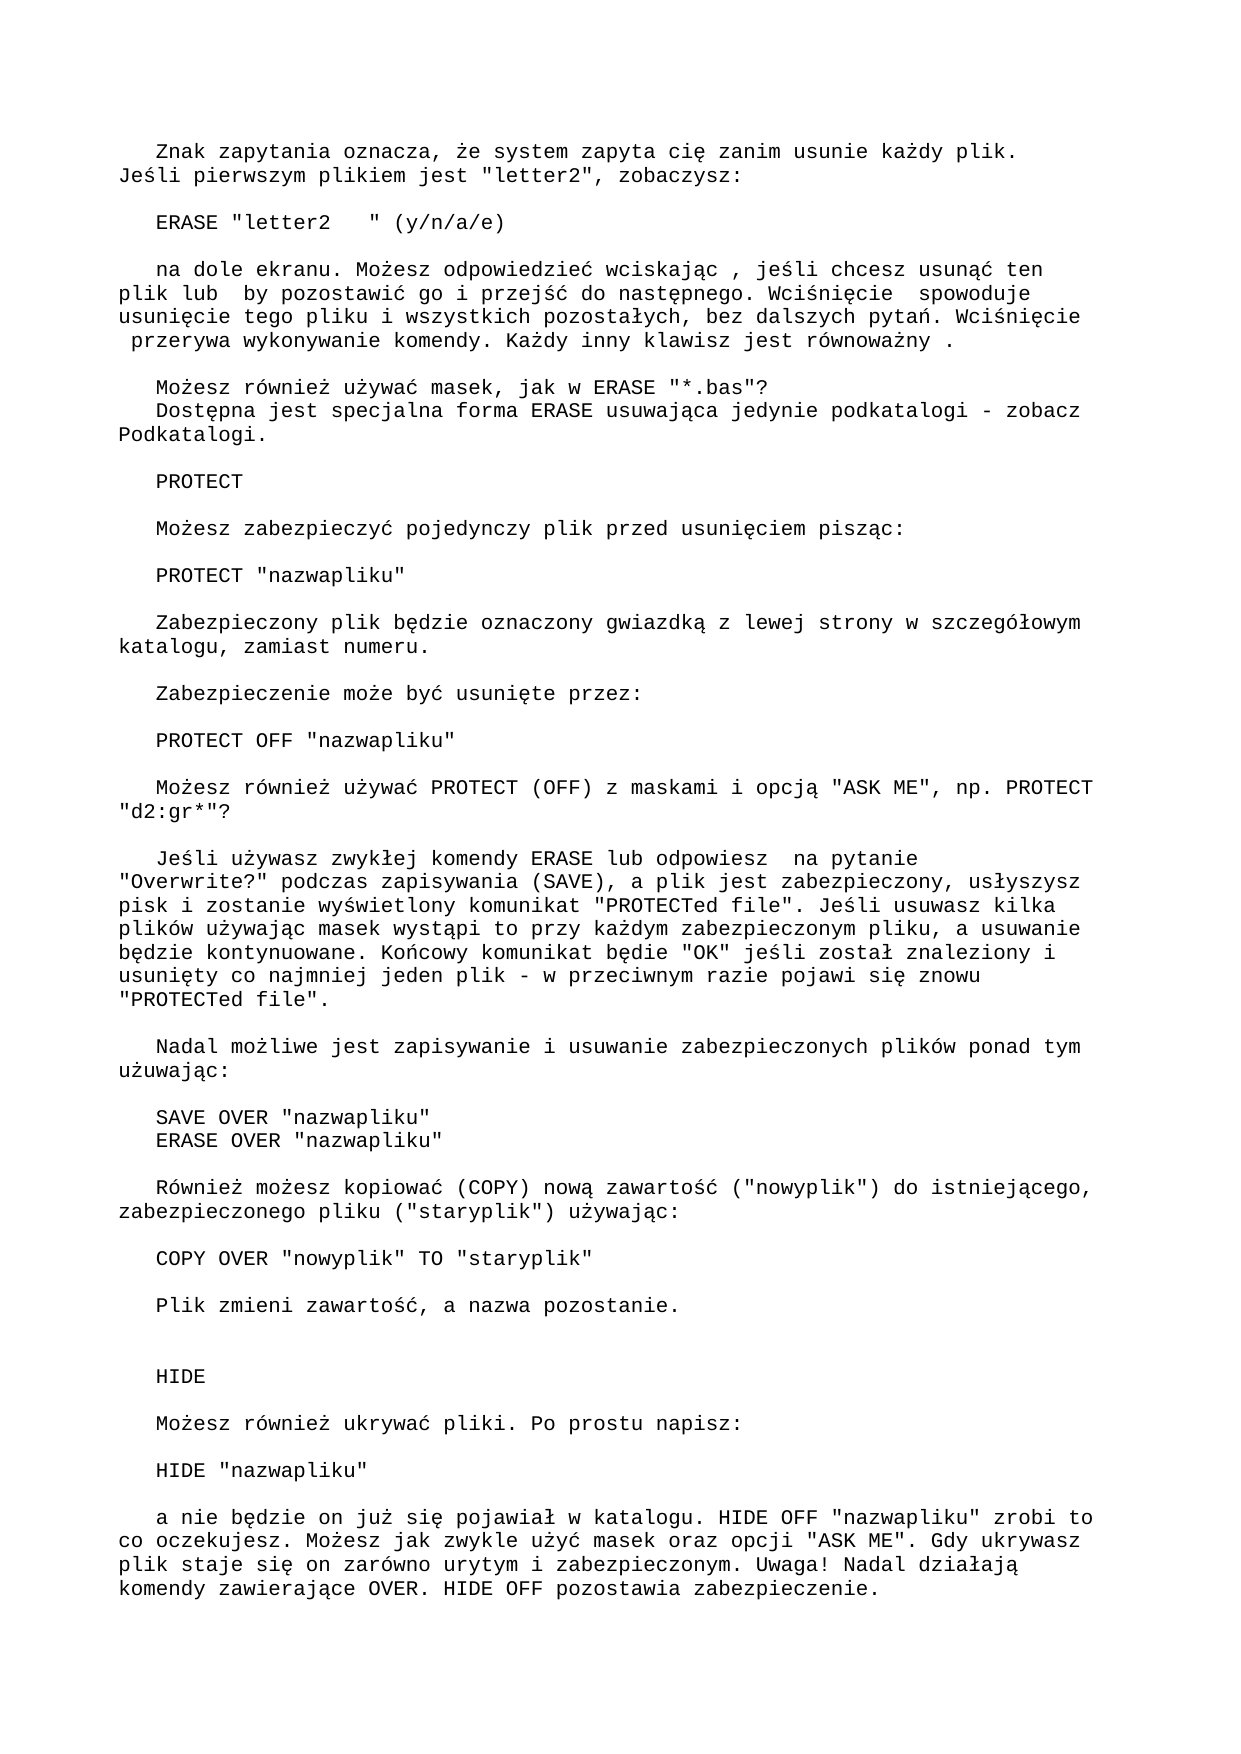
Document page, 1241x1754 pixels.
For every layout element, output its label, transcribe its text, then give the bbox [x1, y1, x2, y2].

text na dole ekranu. Możesz odpowiedzieć wciskając , jeśli chcesz usunąć ten [118, 259, 1122, 283]
text ERASE OVER "nazwapliku" [118, 1130, 1122, 1154]
text Znak zapytania oznacza, że system zapyta cię zanim usunie każdy plik. [118, 142, 1122, 165]
text Nadal możliwe jest zapisywanie i usuwanie zabezpieczonych plików ponad tym [118, 1036, 1122, 1060]
text plików używając masek wystąpi to przy każdym zabezpieczonym pliku, a usuwanie [118, 918, 1122, 942]
text usunięcie tego pliku i wszystkich pozostałych, bez dalszych pytań. Wciśnięcie [118, 306, 1122, 330]
text a nie będzie on już się pojawiał w katalogu. HIDE OFF "nazwapliku" zrobi to [118, 1507, 1122, 1531]
text Plik zmieni zawartość, a nazwa pozostanie. [118, 1295, 1122, 1319]
text katalogu, zamiast numeru. [118, 636, 1122, 659]
text SAVE OVER "nazwapliku" [118, 1107, 1122, 1130]
text Również możesz kopiować (COPY) nową zawartość ("nowyplik") do istniejącego, [118, 1177, 1122, 1201]
text Jeśli używasz zwykłej komendy ERASE lub odpowiesz na pytanie [118, 848, 1122, 871]
text pisk i zostanie wyświetlony komunikat "PROTECTed file". Jeśli usuwasz kilka [118, 895, 1122, 918]
text komendy zawierające OVER. HIDE OFF pozostawia zabezpieczenie. [118, 1578, 1122, 1601]
text Możesz również ukrywać pliki. Po prostu napisz: [118, 1413, 1122, 1436]
text Dostępna jest specjalna forma ERASE usuwająca jedynie podkatalogi - zobacz [118, 401, 1122, 424]
text plik lub by pozostawić go i przejść do następnego. Wciśnięcie spowoduje [118, 283, 1122, 306]
text PROTECT "nazwapliku" [118, 565, 1122, 589]
text ERASE "letter2 " (y/n/a/e) [118, 212, 1122, 236]
text zabezpieczonego pliku ("staryplik") używając: [118, 1201, 1122, 1224]
text będzie kontynuowane. Końcowy komunikat będie "OK" jeśli został znaleziony i [118, 942, 1122, 966]
text przerywa wykonywanie komendy. Każdy inny klawisz jest równoważny . [118, 330, 1122, 353]
text plik staje się on zarówno urytym i zabezpieczonym. Uwaga! Nadal działają [118, 1554, 1122, 1578]
text Zabezpieczenie może być usunięte przez: [118, 683, 1122, 707]
text HIDE [118, 1366, 1122, 1389]
text PROTECT OFF "nazwapliku" [118, 730, 1122, 754]
text "d2:gr*"? [118, 801, 1122, 824]
text usunięty co najmniej jeden plik - w przeciwnym razie pojawi się znowu [118, 966, 1122, 989]
text Zabezpieczony plik będzie oznaczony gwiazdką z lewej strony w szczegółowym [118, 612, 1122, 636]
text COPY OVER "nowyplik" TO "staryplik" [118, 1248, 1122, 1272]
text Możesz zabezpieczyć pojedynczy plik przed usunięciem pisząc: [118, 518, 1122, 542]
text Podkatalogi. [118, 424, 1122, 448]
text Możesz również używać masek, jak w ERASE "*.bas"? [118, 377, 1122, 401]
text Możesz również używać PROTECT (OFF) z maskami i opcją "ASK ME", np. PROTECT [118, 777, 1122, 801]
text "PROTECTed file". [118, 989, 1122, 1013]
text użuwając: [118, 1060, 1122, 1083]
text co oczekujesz. Możesz jak zwykle użyć masek oraz opcji "ASK ME". Gdy ukrywasz [118, 1531, 1122, 1554]
text Jeśli pierwszym plikiem jest "letter2", zobaczysz: [118, 165, 1122, 189]
text PROTECT [118, 471, 1122, 495]
text HIDE "nazwapliku" [118, 1460, 1122, 1483]
text "Overwrite?" podczas zapisywania (SAVE), a plik jest zabezpieczony, usłyszysz [118, 871, 1122, 895]
